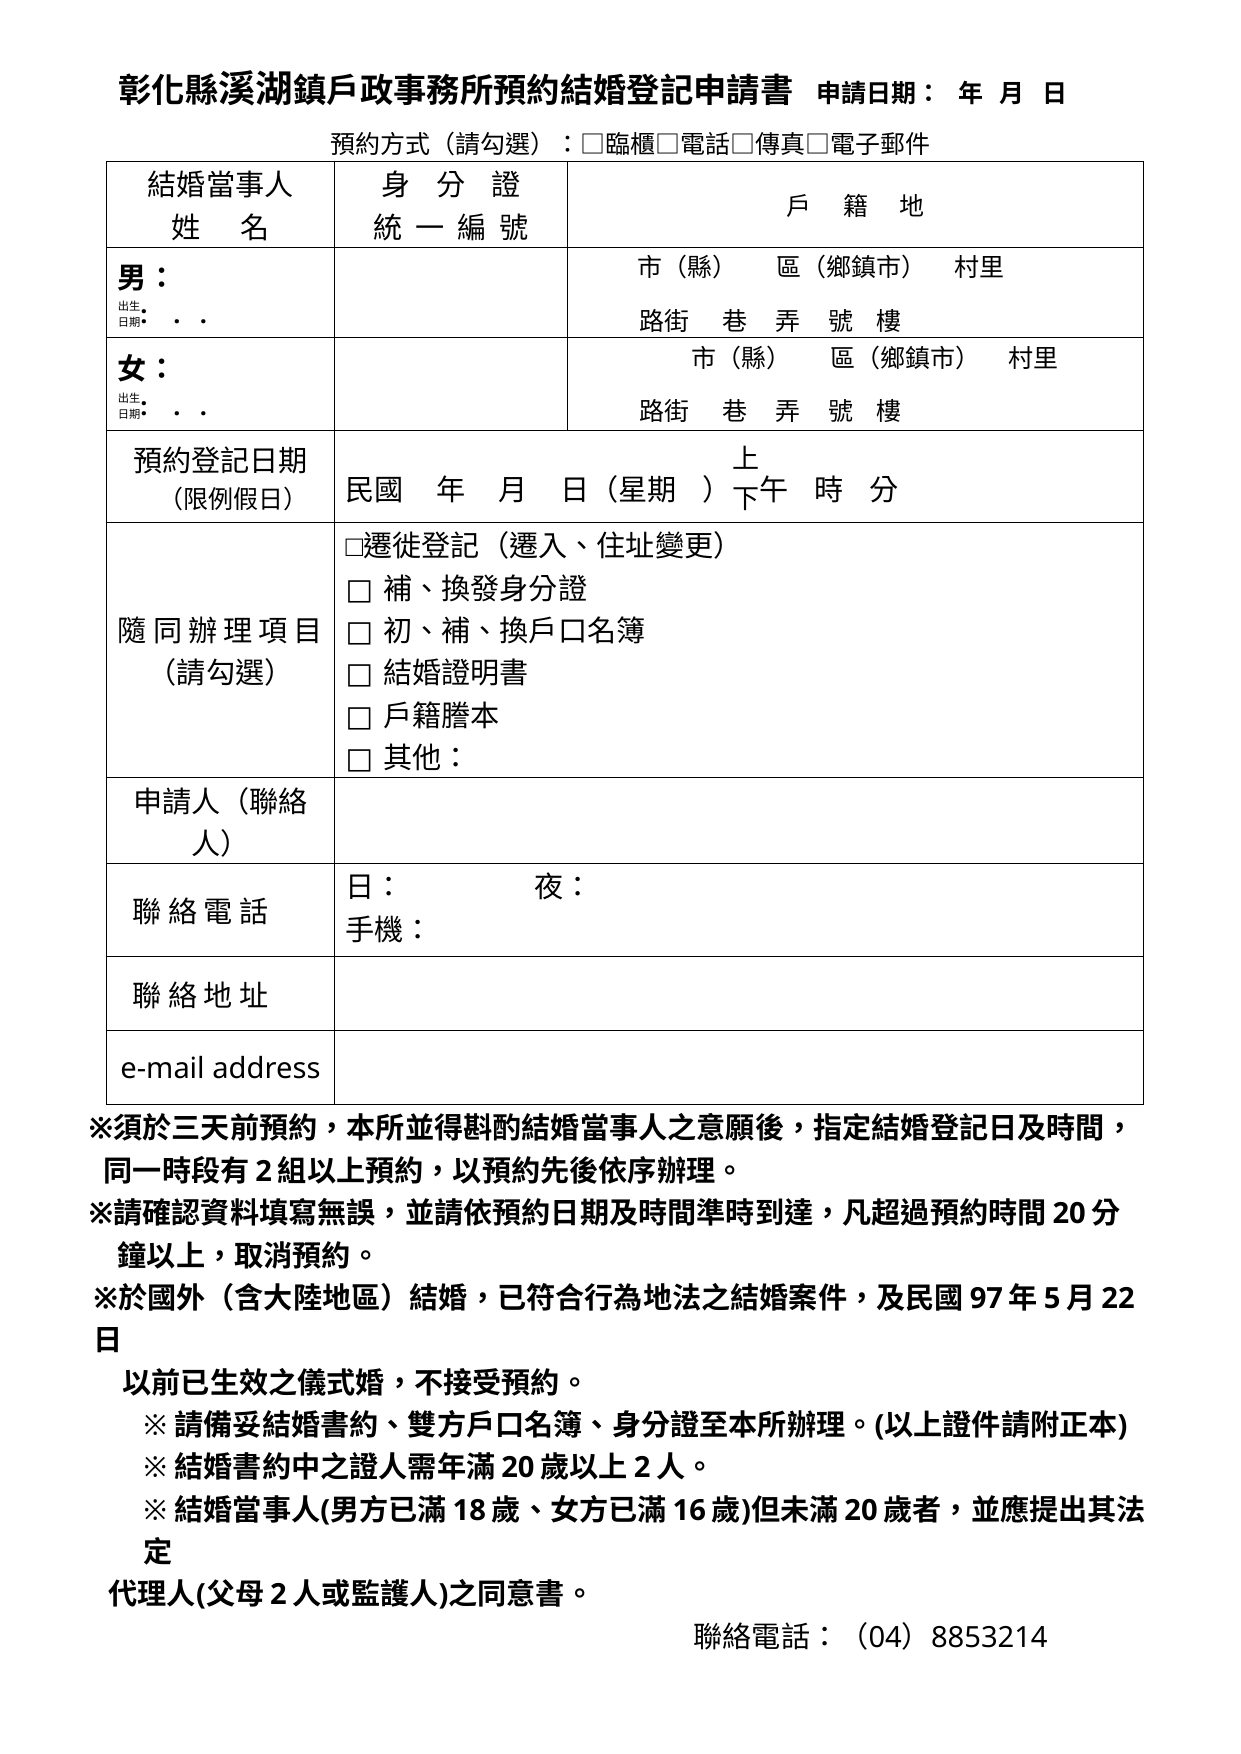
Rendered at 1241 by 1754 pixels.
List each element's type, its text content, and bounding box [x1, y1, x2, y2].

text 以前已生效之儀式婚，不接受預約。 [93, 1359, 1152, 1401]
table_cell [335, 957, 1143, 1030]
table_cell 申請人（聯絡人） [107, 778, 334, 863]
text 鐘以上，取消預約。 [88, 1232, 1240, 1274]
table_cell 男： 出生日期: . . [107, 248, 334, 337]
table_cell 隨同辦理項目 （請勾選） [107, 523, 334, 777]
text 同一時段有2組以上預約，以預約先後依序辦理。 [88, 1147, 1240, 1190]
table_header 戶籍地 [568, 162, 1143, 247]
list 請備妥結婚書約、雙方戶口名簿、身分證至本所辦理。(以上證件請附正本) [143, 1401, 1152, 1444]
table_cell [335, 338, 567, 430]
table_cell e-mail address [107, 1031, 334, 1104]
table_cell 日： 夜： 手機： [335, 864, 1143, 956]
text 代理人(父母2人或監護人)之同意書。 [93, 1571, 1152, 1613]
text ※於國外（含大陸地區）結婚，已符合行為地法之結婚案件，及民國97年5月22 日 [93, 1274, 1152, 1359]
table_cell [335, 1031, 1143, 1104]
table_cell [335, 248, 567, 337]
table_header 身 分 證 統 一 編 號 [335, 162, 567, 247]
text ※請確認資料填寫無誤，並請依預約日期及時間準時到達，凡超過預約時間20分 [88, 1190, 1240, 1232]
text 預約方式（請勾選）：□臨櫃□電話□傳真□電子郵件 [118, 125, 1152, 161]
text ※須於三天前預約，本所並得斟酌結婚當事人之意願後，指定結婚登記日及時間， [88, 1105, 1240, 1147]
table_cell □遷徙登記（遷入、住址變更） 補、換發身分證 初、補、換戶口名簿 結婚證明書 戶籍謄本 其他： [335, 523, 1143, 777]
text 彰化縣溪湖鎮戶政事務所預約結婚登記申請書 申請日期： 年 月 日 [118, 59, 1152, 113]
table_cell [335, 778, 1143, 863]
text 聯絡電話：（04）8853214 [118, 1613, 1152, 1656]
table_cell 市（縣） 區（鄉鎮市） 村里 路街 巷 弄 號 樓 [568, 338, 1143, 430]
table_cell 預約登記日期 （限例假日） [107, 431, 334, 522]
list 結婚當事人(男方已滿18歲、女方已滿16歲)但未滿20歲者，並應提出其法定 [143, 1486, 1152, 1571]
table_cell 民國 年 月 日（星期 ）上下午 時 分 [335, 431, 1143, 522]
list 結婚書約中之證人需年滿20歲以上2人。 [143, 1444, 1152, 1486]
table_cell 市（縣） 區（鄉鎮市） 村里 路街 巷 弄 號 樓 [568, 248, 1143, 337]
table_cell 聯 絡 電 話 [107, 864, 334, 956]
table_cell 女： 出生日期: . . [107, 338, 334, 430]
table_cell 聯 絡 地 址 [107, 957, 334, 1030]
table_header 結婚當事人 姓 名 [107, 162, 334, 247]
